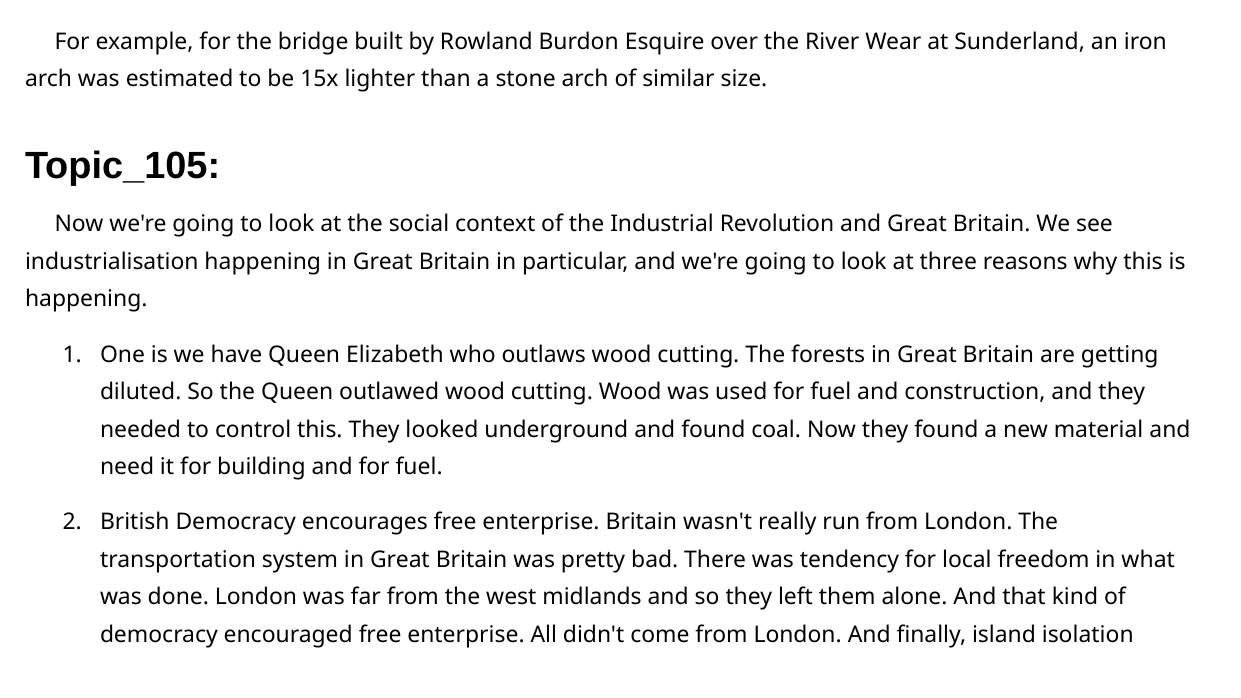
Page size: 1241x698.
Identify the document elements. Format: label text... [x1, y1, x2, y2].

text Now we're going to look at the social context of the Industrial Revolution and Great Britain. We see industrialisation happening in Great Britain in particular, and we're going to look at three reasons why this is happening. [25, 207, 1215, 313]
list One is we have Queen Elizabeth who outlaws wood cutting. The forests in Great Britain are getting diluted. So the Queen outlawed wood cutting. Wood was used for fuel and construction, and they needed to control this. They looked underground and found coal. Now they found a new material and need it for building and for fuel. [62, 337, 1215, 481]
text For example, for the bridge built by Rowland Burdon Esquire over the River Wear at Sunderland, an iron arch was estimated to be 15x lighter than a stone arch of similar size. [25, 25, 1215, 93]
subtitle Topic_105: [25, 142, 1215, 186]
list British Democracy encourages free enterprise. Britain wasn't really run from London. The transportation system in Great Britain was pretty bad. There was tendency for local freedom in what was done. London was far from the west midlands and so they left them alone. And that kind of democracy encouraged free enterprise. All didn't come from London. And finally, island isolation [62, 505, 1215, 649]
